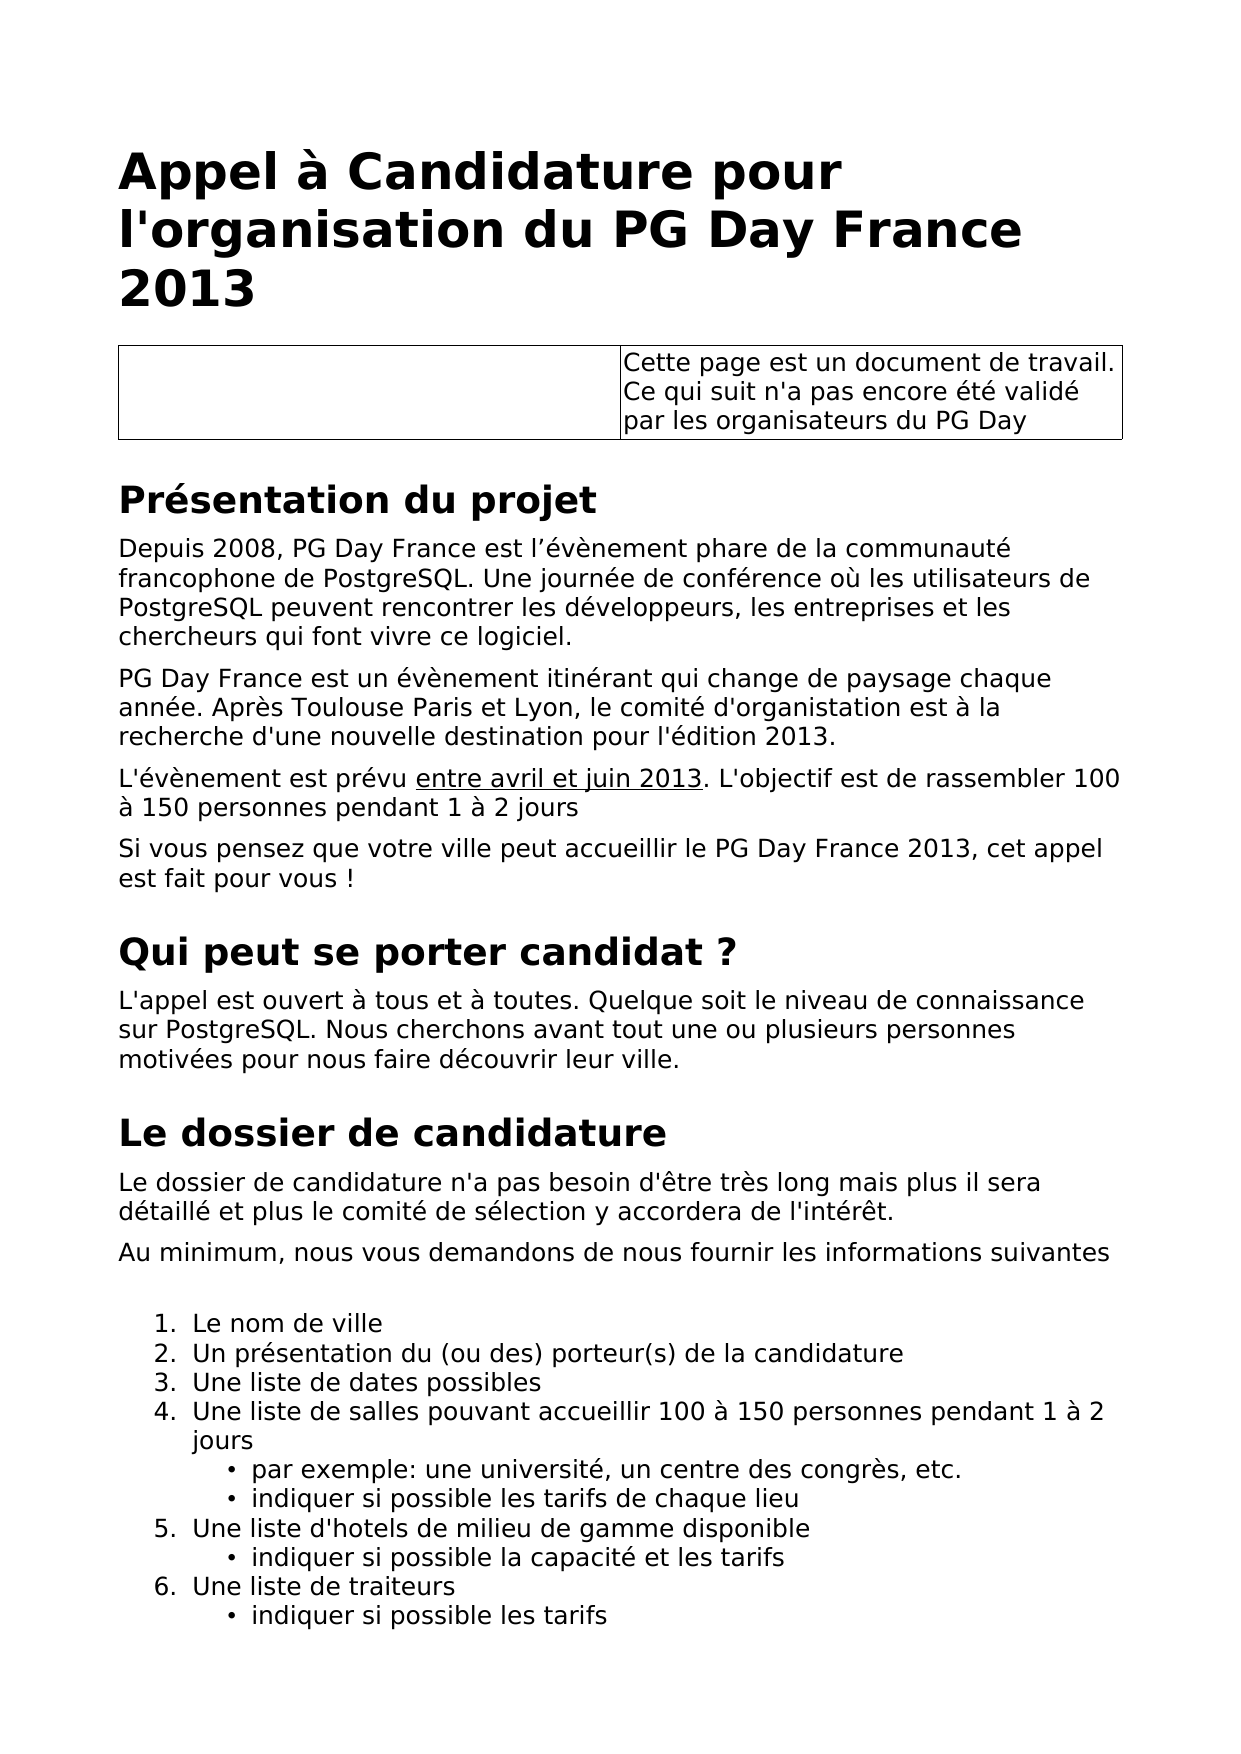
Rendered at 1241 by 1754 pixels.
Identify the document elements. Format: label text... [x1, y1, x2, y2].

table_header Cette page est un document de travail. Ce qui suit n'a pas encore été validé par les organisateurs du PG Day [621, 346, 1122, 438]
text Si vous pensez que votre ville peut accueillir le PG Day France 2013, cet appel est fait pour vous ! [118, 834, 1122, 893]
list Une liste de salles pouvant accueillir 100 à 150 personnes pendant 1 à 2 jours [177, 1397, 1122, 1456]
list indiquer si possible les tarifs [236, 1601, 1122, 1631]
subtitle Le dossier de candidature [118, 1112, 1122, 1155]
text Au minimum, nous vous demandons de nous fournir les informations suivantes [118, 1238, 1122, 1268]
list Une liste de traiteurs [177, 1572, 1122, 1601]
subtitle Présentation du projet [118, 478, 1122, 522]
list Un présentation du (ou des) porteur(s) de la candidature [177, 1339, 1122, 1368]
text PG Day France est un évènement itinérant qui change de paysage chaque année. Après Toulouse Paris et Lyon, le comité d'organistation est à la recherche d'une nouvelle destination pour l'édition 2013. [118, 664, 1122, 751]
subtitle Appel à Candidature pour l'organisation du PG Day France 2013 [118, 143, 1122, 318]
list Une liste d'hotels de milieu de gamme disponible [177, 1514, 1122, 1543]
list Le nom de ville [177, 1310, 1122, 1339]
subtitle Qui peut se porter candidat ? [118, 930, 1122, 974]
text L'évènement est prévu entre avril et juin 2013. L'objectif est de rassembler 100 à 150 personnes pendant 1 à 2 jours [118, 764, 1122, 822]
list par exemple: une université, un centre des congrès, etc. [236, 1456, 1122, 1485]
list indiquer si possible la capacité et les tarifs [236, 1543, 1122, 1572]
table_header [119, 346, 620, 438]
text Le dossier de candidature n'a pas besoin d'être très long mais plus il sera détaillé et plus le comité de sélection y accordera de l'intérêt. [118, 1168, 1122, 1226]
text Depuis 2008, PG Day France est l’évènement phare de la communauté francophone de PostgreSQL. Une journée de conférence où les utilisateurs de PostgreSQL peuvent rencontrer les développeurs, les entreprises et les chercheurs qui font vivre ce logiciel. [118, 534, 1122, 651]
list Une liste de dates possibles [177, 1368, 1122, 1397]
list indiquer si possible les tarifs de chaque lieu [236, 1485, 1122, 1514]
text L'appel est ouvert à tous et à toutes. Quelque soit le niveau de connaissance sur PostgreSQL. Nous cherchons avant tout une ou plusieurs personnes motivées pour nous faire découvrir leur ville. [118, 987, 1122, 1074]
